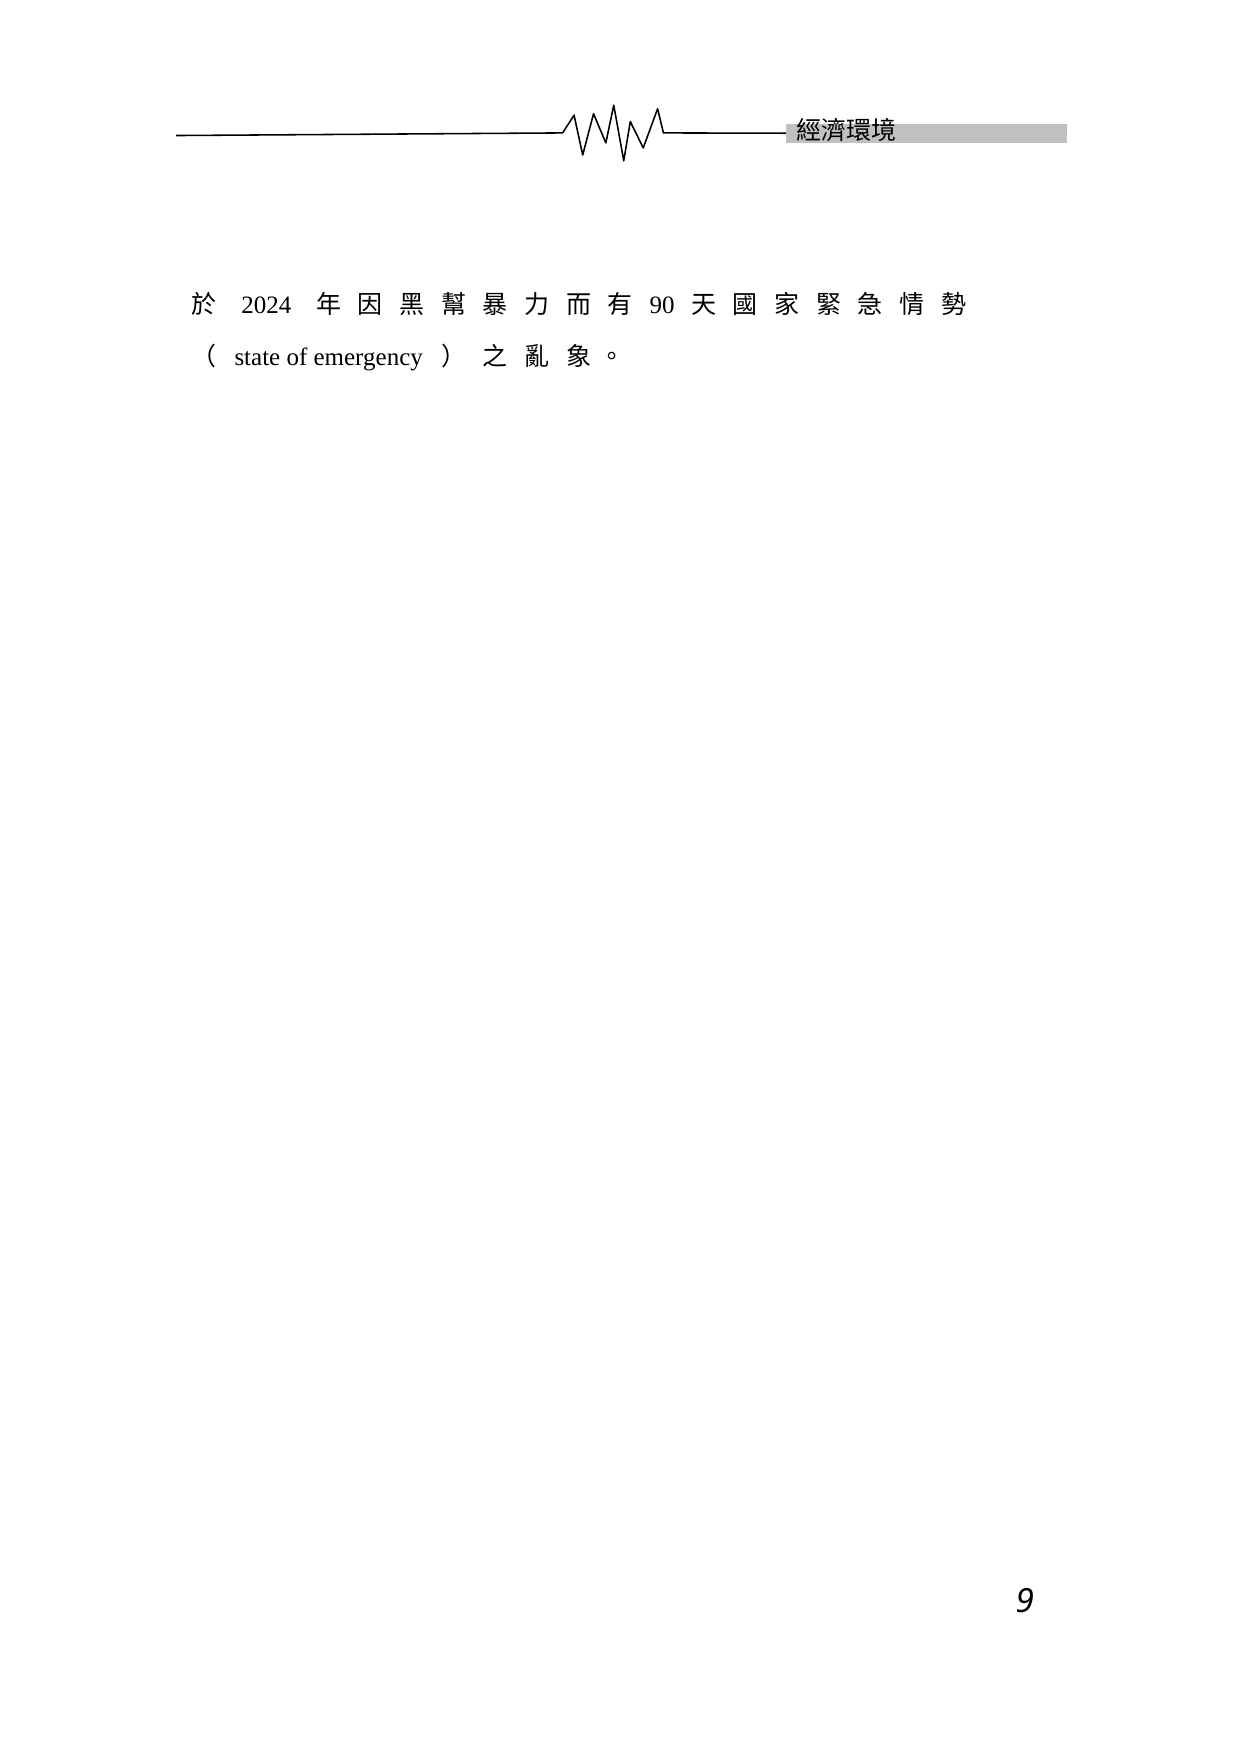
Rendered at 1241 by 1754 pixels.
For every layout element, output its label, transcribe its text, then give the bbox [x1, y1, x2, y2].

text 於2024年因黑幫暴力而有90天國家緊急情勢（state of emergency）之亂象。 [183, 250, 1058, 375]
